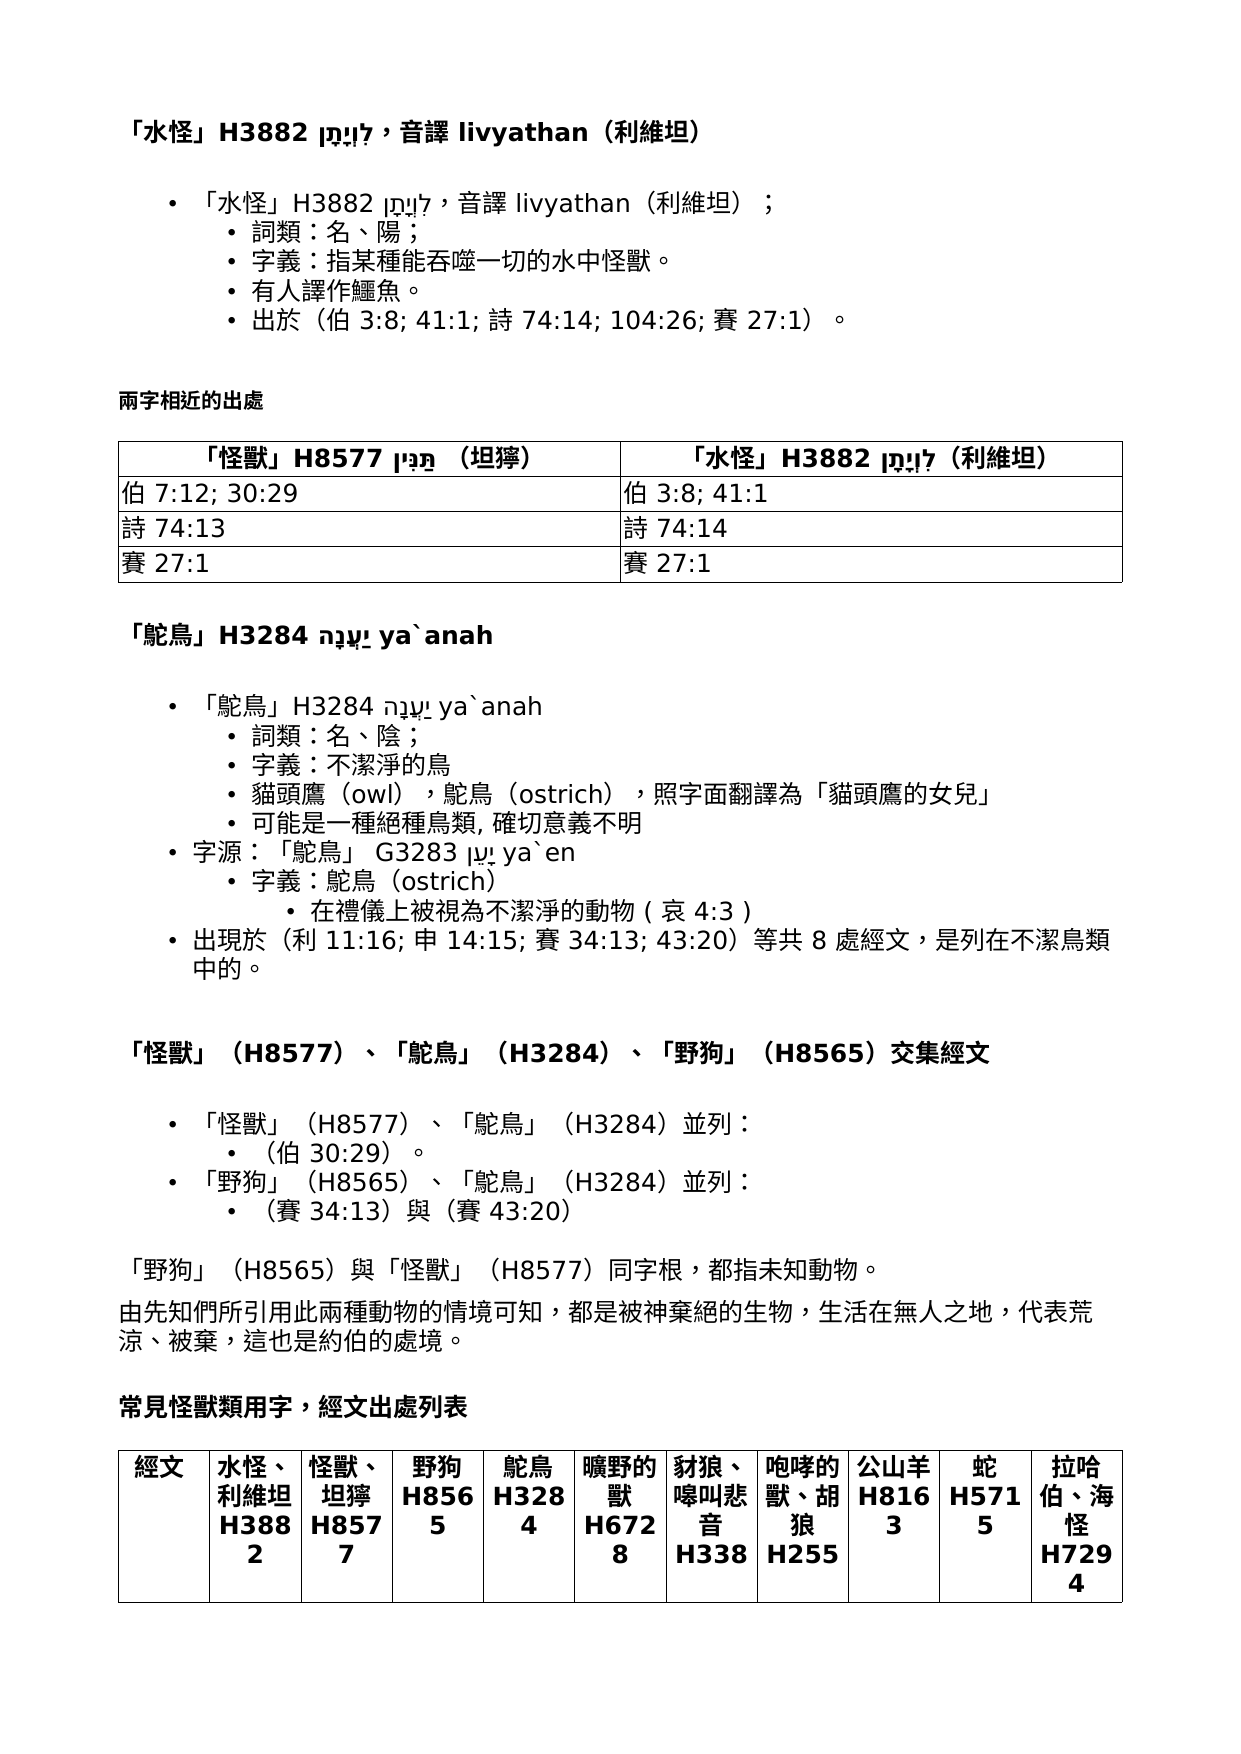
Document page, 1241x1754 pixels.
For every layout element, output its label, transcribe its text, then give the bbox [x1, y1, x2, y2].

table_header 公山羊H8163 [849, 1451, 939, 1602]
table_header 「水怪」H3882 לִוְיָתָן（利維坦） [621, 442, 1122, 476]
table_cell 賽 27:1 [119, 547, 620, 582]
table_cell 詩 74:14 [621, 512, 1122, 546]
table_cell 伯 7:12; 30:29 [119, 477, 620, 511]
table_header 曠野的獸H6728 [575, 1451, 666, 1602]
list 「水怪」H3882 לִוְיָתָן，音譯 livyathan（利維坦）； [177, 189, 1122, 218]
list 字源：「鴕鳥」 G3283 יָעֵן ya`en [177, 838, 1122, 868]
table_header 「怪獸」H8577 תַּנִּין （坦獰） [119, 442, 620, 476]
list 「怪獸」（H8577）、「鴕鳥」（H3284）並列： [177, 1110, 1122, 1139]
subtitle 「水怪」H3882 לִוְיָתָן，音譯 livyathan（利維坦） [118, 118, 1122, 147]
table_header 蛇H5715 [940, 1451, 1031, 1602]
table_header 怪獸、坦獰H8577 [302, 1451, 392, 1602]
table_cell 賽 27:1 [621, 547, 1122, 582]
text 「野狗」（H8565）與「怪獸」（H8577）同字根，都指未知動物。 [118, 1256, 1122, 1285]
list 出於（伯 3:8; 41:1; 詩 74:14; 104:26; 賽 27:1）。 [236, 306, 1122, 335]
table_header 咆哮的獸、胡狼H255 [758, 1451, 848, 1602]
table_header 經文 [119, 1451, 209, 1602]
table_cell 詩 74:13 [119, 512, 620, 546]
table_header 拉哈伯、海怪H7294 [1032, 1451, 1122, 1602]
list 出現於（利 11:16; 申 14:15; 賽 34:13; 43:20）等共 8 處經文，是列在不潔鳥類中的。 [177, 926, 1122, 984]
list 詞類：名、陰； [236, 722, 1122, 751]
text 由先知們所引用此兩種動物的情境可知，都是被神棄絕的生物，生活在無人之地，代表荒涼、被棄，這也是約伯的處境。 [118, 1298, 1122, 1356]
table_cell 伯 3:8; 41:1 [621, 477, 1122, 511]
table_header 豺狼、嗥叫悲音H338 [667, 1451, 757, 1602]
list 「野狗」（H8565）、「鴕鳥」（H3284）並列： [177, 1168, 1122, 1197]
table_header 水怪、利維坦H3882 [210, 1451, 301, 1602]
list 「鴕鳥」H3284 יַעֲנָה ya`anah [177, 693, 1122, 722]
table_header 野狗H8565 [393, 1451, 483, 1602]
subtitle 兩字相近的出處 [118, 389, 1122, 414]
list 有人譯作鱷魚。 [236, 277, 1122, 306]
list 貓頭鷹（owl），鴕鳥（ostrich），照字面翻譯為「貓頭鷹的女兒」 [236, 780, 1122, 809]
list 字義：不潔淨的鳥 [236, 751, 1122, 780]
subtitle 「怪獸」（H8577）、「鴕鳥」（H3284）、「野狗」（H8565）交集經文 [118, 1039, 1122, 1068]
list 可能是一種絕種鳥類, 確切意義不明 [236, 809, 1122, 838]
subtitle 「鴕鳥」H3284 יַעֲנָה ya`anah [118, 621, 1122, 651]
list （賽 34:13）與（賽 43:20） [236, 1197, 1122, 1227]
table_header 鴕鳥H3284 [484, 1451, 574, 1602]
list 在禮儀上被視為不潔淨的動物 ( 哀 4:3 ) [295, 897, 1122, 926]
subtitle 常見怪獸類用字，經文出處列表 [118, 1393, 1122, 1423]
list 詞類：名、陽； [236, 218, 1122, 248]
list 字義：指某種能吞噬一切的水中怪獸。 [236, 248, 1122, 277]
list （伯 30:29）。 [236, 1139, 1122, 1168]
list 字義：鴕鳥（ostrich） [236, 868, 1122, 897]
